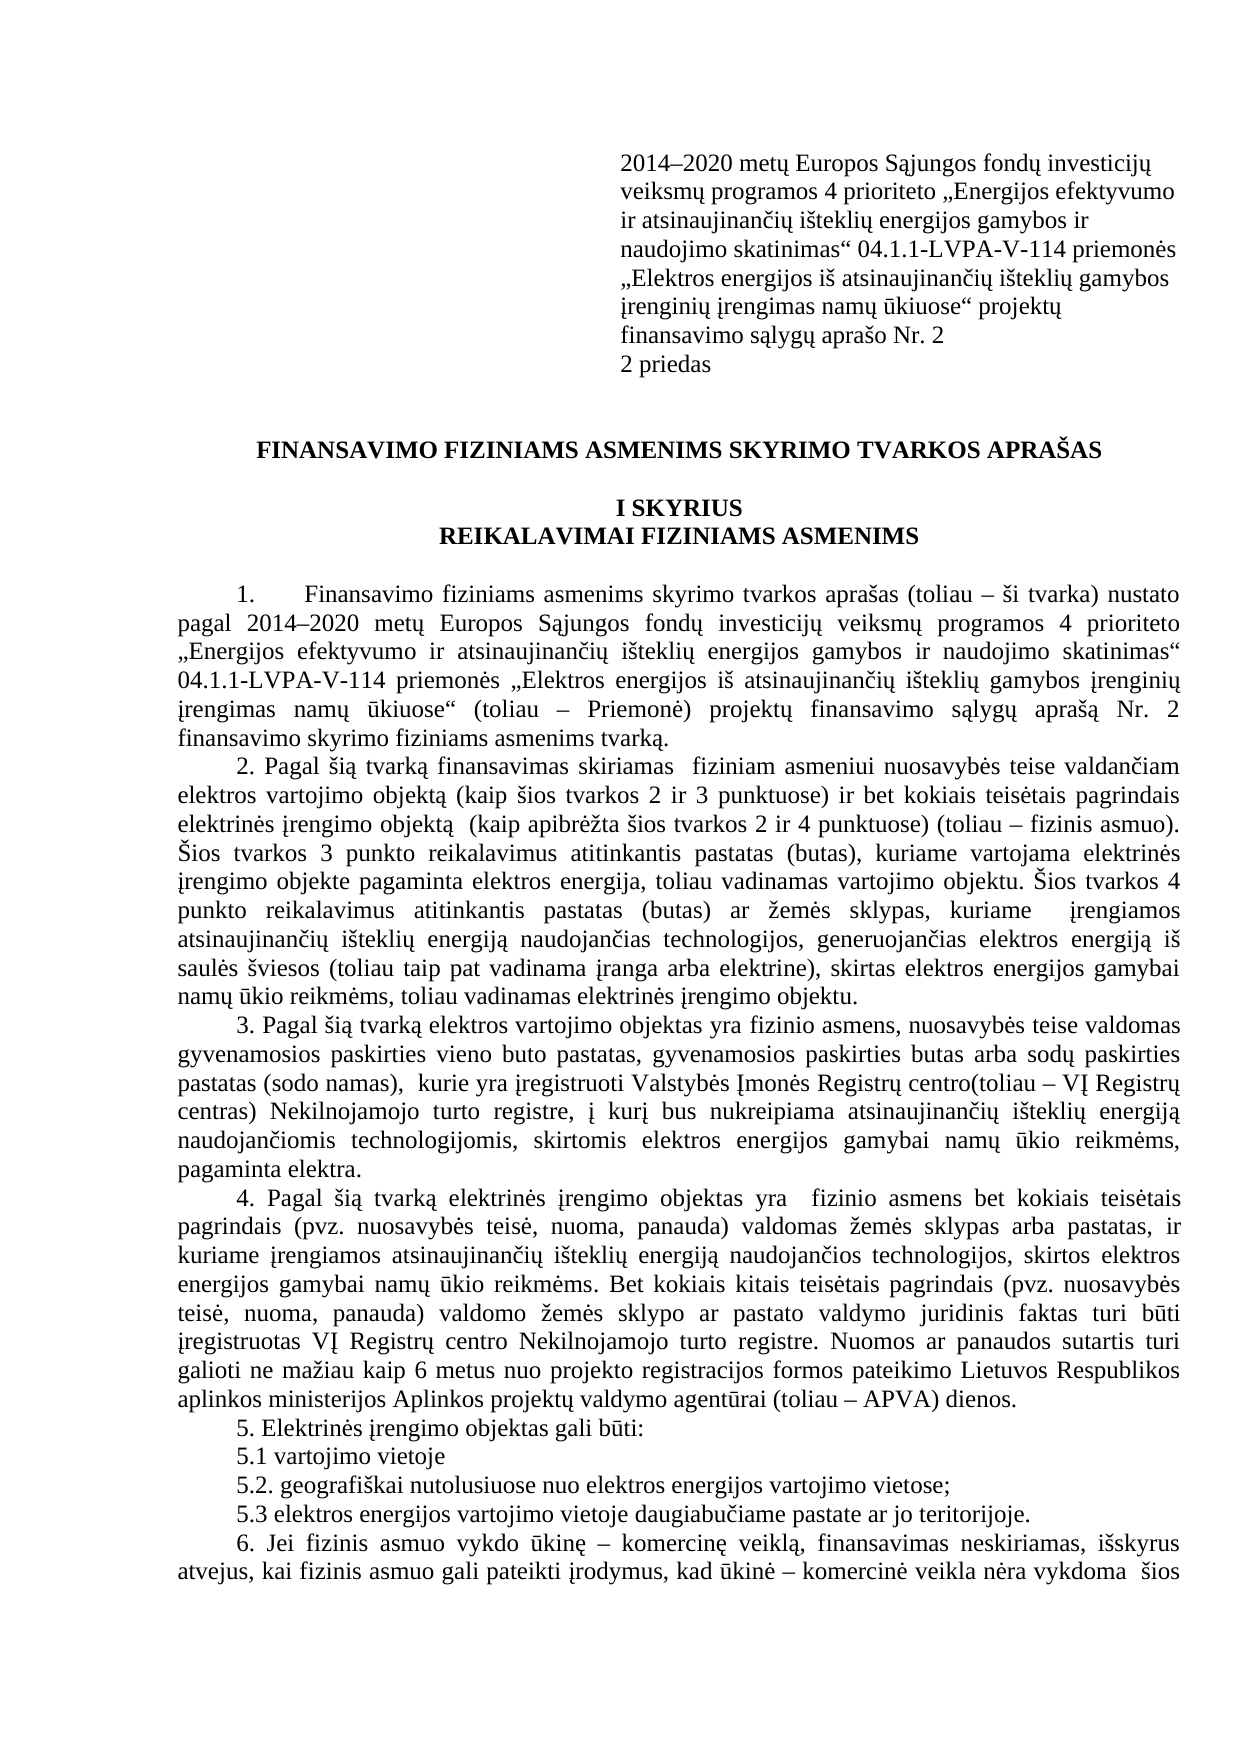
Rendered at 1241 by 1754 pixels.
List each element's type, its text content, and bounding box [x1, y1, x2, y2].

text 5.3 elektros energijos vartojimo vietoje daugiabučiame pastate ar jo teritorijoje. [177, 1499, 1181, 1528]
text 2 priedas [620, 349, 1181, 378]
text FINANSAVIMO FIZINIAMS ASMENIMS SKYRIMO TVARKOS APRAŠAS [177, 435, 1181, 464]
text 4. Pagal šią tvarką elektrinės įrengimo objektas yra fizinio asmens bet kokiais teisėtais pagrindais (pvz. nuosavybės teisė, nuoma, panauda) valdomas žemės sklypas arba pastatas, ir kuriame įrengiamos atsinaujinančių išteklių energiją naudojančios technologijos, skirtos elektros energijos gamybai namų ūkio reikmėms. Bet kokiais kitais teisėtais pagrindais (pvz. nuosavybės teisė, nuoma, panauda) valdomo žemės sklypo ar pastato valdymo juridinis faktas turi būti įregistruotas VĮ Registrų centro Nekilnojamojo turto registre. Nuomos ar panaudos sutartis turi galioti ne mažiau kaip 6 metus nuo projekto registracijos formos pateikimo Lietuvos Respublikos aplinkos ministerijos Aplinkos projektų valdymo agentūrai (toliau – APVA) dienos. [177, 1183, 1181, 1413]
text I SKYRIUS [177, 493, 1181, 521]
text įrenginių įrengimas namų ūkiuose“ projektų finansavimo sąlygų aprašo Nr. 2 [620, 291, 1181, 349]
text REIKALAVIMAI FIZINIAMS ASMENIMS [177, 521, 1181, 550]
text 3. Pagal šią tvarką elektros vartojimo objektas yra fizinio asmens, nuosavybės teise valdomas gyvenamosios paskirties vieno buto pastatas, gyvenamosios paskirties butas arba sodų paskirties pastatas (sodo namas), kurie yra įregistruoti Valstybės Įmonės Registrų centro(toliau – VĮ Registrų centras) Nekilnojamojo turto registre, į kurį bus nukreipiama atsinaujinančių išteklių energiją naudojančiomis technologijomis, skirtomis elektros energijos gamybai namų ūkio reikmėms, pagaminta elektra. [177, 1010, 1181, 1183]
text 5. Elektrinės įrengimo objektas gali būti: [177, 1413, 1181, 1441]
text 2014–2020 metų Europos Sąjungos fondų investicijų [620, 148, 1181, 176]
text ir atsinaujinančių išteklių energijos gamybos ir [620, 205, 1181, 234]
text 6. Jei fizinis asmuo vykdo ūkinę – komercinę veiklą, finansavimas neskiriamas, išskyrus atvejus, kai fizinis asmuo gali pateikti įrodymus, kad ūkinė – komercinė veikla nėra vykdoma šios [177, 1528, 1181, 1585]
text veiksmų programos 4 prioriteto „Energijos efektyvumo [620, 176, 1181, 205]
text naudojimo skatinimas“ 04.1.1-LVPA-V-114 priemonės „Elektros energijos iš atsinaujinančių išteklių gamybos [620, 234, 1181, 291]
text 5.2. geografiškai nutolusiuose nuo elektros energijos vartojimo vietose; [177, 1470, 1181, 1499]
text 5.1 vartojimo vietoje [177, 1441, 1181, 1470]
text 2. Pagal šią tvarką finansavimas skiriamas fiziniam asmeniui nuosavybės teise valdančiam elektros vartojimo objektą (kaip šios tvarkos 2 ir 3 punktuose) ir bet kokiais teisėtais pagrindais elektrinės įrengimo objektą (kaip apibrėžta šios tvarkos 2 ir 4 punktuose) (toliau – fizinis asmuo). Šios tvarkos 3 punkto reikalavimus atitinkantis pastatas (butas), kuriame vartojama elektrinės įrengimo objekte pagaminta elektros energija, toliau vadinamas vartojimo objektu. Šios tvarkos 4 punkto reikalavimus atitinkantis pastatas (butas) ar žemės sklypas, kuriame įrengiamos atsinaujinančių išteklių energiją naudojančias technologijos, generuojančias elektros energiją iš saulės šviesos (toliau taip pat vadinama įranga arba elektrine), skirtas elektros energijos gamybai namų ūkio reikmėms, toliau vadinamas elektrinės įrengimo objektu. [177, 751, 1181, 1010]
text 1. Finansavimo fiziniams asmenims skyrimo tvarkos aprašas (toliau – ši tvarka) nustato pagal 2014–2020 metų Europos Sąjungos fondų investicijų veiksmų programos 4 prioriteto „Energijos efektyvumo ir atsinaujinančių išteklių energijos gamybos ir naudojimo skatinimas“ 04.1.1-LVPA-V-114 priemonės „Elektros energijos iš atsinaujinančių išteklių gamybos įrenginių įrengimas namų ūkiuose“ (toliau – Priemonė) projektų finansavimo sąlygų aprašą Nr. 2 finansavimo skyrimo fiziniams asmenims tvarką. [177, 579, 1181, 751]
